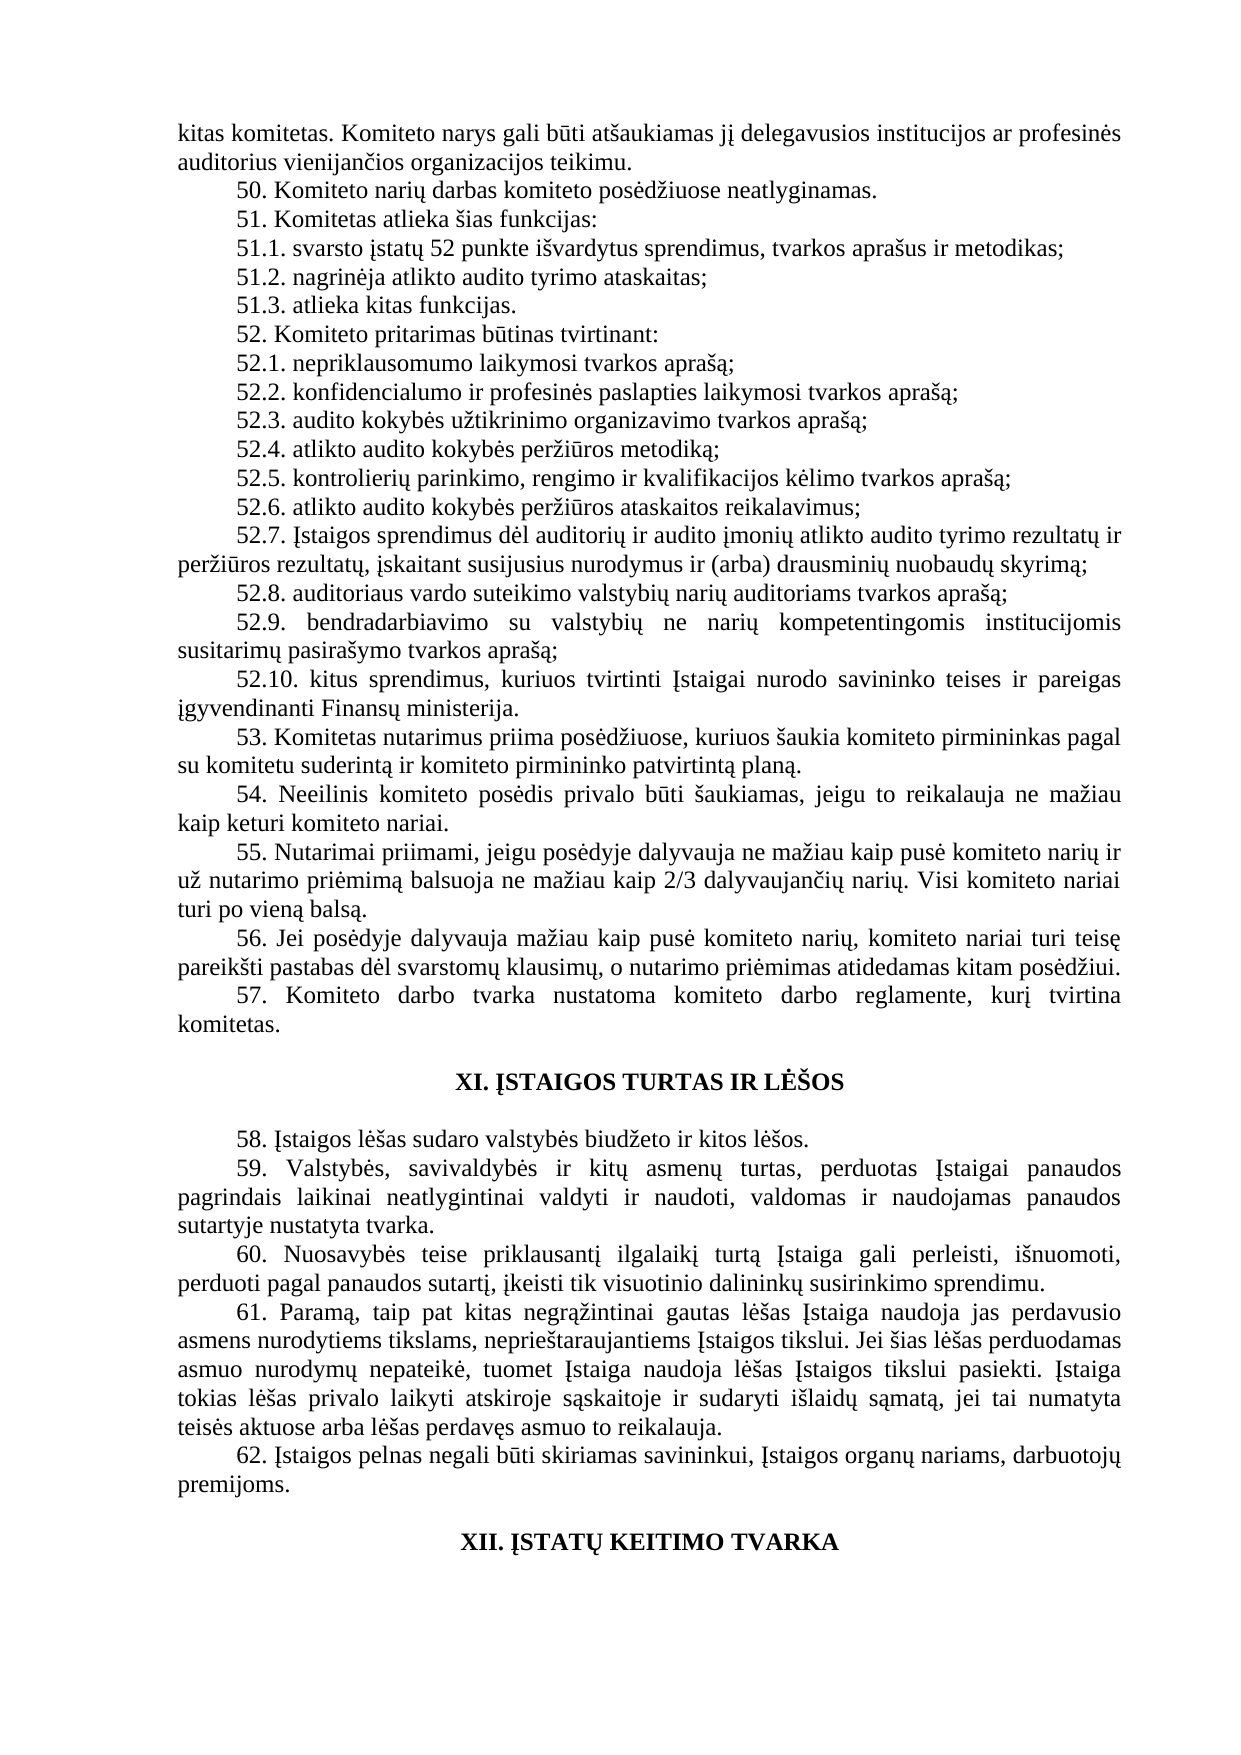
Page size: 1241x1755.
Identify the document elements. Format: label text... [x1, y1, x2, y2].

text 55. Nutarimai priimami, jeigu posėdyje dalyvauja ne mažiau kaip pusė komiteto narių ir už nutarimo priėmimą balsuoja ne mažiau kaip 2/3 dalyvaujančių narių. Visi komiteto nariai turi po vieną balsą. [177, 837, 1122, 923]
text 51. Komitetas atlieka šias funkcijas: [177, 204, 1122, 233]
text 61. Paramą, taip pat kitas negrąžintinai gautas lėšas Įstaiga naudoja jas perdavusio asmens nurodytiems tikslams, neprieštaraujantiems Įstaigos tikslui. Jei šias lėšas perduodamas asmuo nurodymų nepateikė, tuomet Įstaiga naudoja lėšas Įstaigos tikslui pasiekti. Įstaiga tokias lėšas privalo laikyti atskiroje sąskaitoje ir sudaryti išlaidų sąmatą, jei tai numatyta teisės aktuose arba lėšas perdavęs asmuo to reikalauja. [177, 1297, 1122, 1441]
text 52.8. auditoriaus vardo suteikimo valstybių narių auditoriams tvarkos aprašą; [177, 578, 1122, 607]
text 52.9. bendradarbiavimo su valstybių ne narių kompetentingomis institucijomis susitarimų pasirašymo tvarkos aprašą; [177, 607, 1122, 664]
text 52.5. kontrolierių parinkimo, rengimo ir kvalifikacijos kėlimo tvarkos aprašą; [177, 463, 1122, 492]
text 50. Komiteto narių darbas komiteto posėdžiuose neatlyginamas. [177, 176, 1122, 204]
text 52.7. Įstaigos sprendimus dėl auditorių ir audito įmonių atlikto audito tyrimo rezultatų ir peržiūros rezultatų, įskaitant susijusius nurodymus ir (arba) drausminių nuobaudų skyrimą; [177, 521, 1122, 578]
text 59. Valstybės, savivaldybės ir kitų asmenų turtas, perduotas Įstaigai panaudos pagrindais laikinai neatlygintinai valdyti ir naudoti, valdomas ir naudojamas panaudos sutartyje nustatyta tvarka. [177, 1153, 1122, 1239]
text 57. Komiteto darbo tvarka nustatoma komiteto darbo reglamente, kurį tvirtina komitetas. [177, 981, 1122, 1038]
text 52. Komiteto pritarimas būtinas tvirtinant: [177, 319, 1122, 348]
text 52.1. nepriklausomumo laikymosi tvarkos aprašą; [177, 348, 1122, 377]
text 52.2. konfidencialumo ir profesinės paslapties laikymosi tvarkos aprašą; [177, 377, 1122, 406]
text 53. Komitetas nutarimus priima posėdžiuose, kuriuos šaukia komiteto pirmininkas pagal su komitetu suderintą ir komiteto pirmininko patvirtintą planą. [177, 722, 1122, 779]
text 52.6. atlikto audito kokybės peržiūros ataskaitos reikalavimus; [177, 492, 1122, 521]
text XI. ĮSTAIGOS TURTAS IR LĖŠOS [177, 1067, 1122, 1096]
text kitas komitetas. Komiteto narys gali būti atšaukiamas jį delegavusios institucijos ar profesinės auditorius vienijančios organizacijos teikimu. [177, 118, 1122, 176]
text 62. Įstaigos pelnas negali būti skiriamas savininkui, Įstaigos organų nariams, darbuotojų premijoms. [177, 1441, 1122, 1498]
text 56. Jei posėdyje dalyvauja mažiau kaip pusė komiteto narių, komiteto nariai turi teisę pareikšti pastabas dėl svarstomų klausimų, o nutarimo priėmimas atidedamas kitam posėdžiui. [177, 923, 1122, 981]
text 58. Įstaigos lėšas sudaro valstybės biudžeto ir kitos lėšos. [177, 1124, 1122, 1153]
text 52.10. kitus sprendimus, kuriuos tvirtinti Įstaigai nurodo savininko teises ir pareigas įgyvendinanti Finansų ministerija. [177, 664, 1122, 722]
text 52.3. audito kokybės užtikrinimo organizavimo tvarkos aprašą; [177, 406, 1122, 434]
text 51.3. atlieka kitas funkcijas. [177, 291, 1122, 319]
text 54. Neeilinis komiteto posėdis privalo būti šaukiamas, jeigu to reikalauja ne mažiau kaip keturi komiteto nariai. [177, 779, 1122, 837]
text 51.2. nagrinėja atlikto audito tyrimo ataskaitas; [177, 262, 1122, 291]
text 60. Nuosavybės teise priklausantį ilgalaikį turtą Įstaiga gali perleisti, išnuomoti, perduoti pagal panaudos sutartį, įkeisti tik visuotinio dalininkų susirinkimo sprendimu. [177, 1239, 1122, 1297]
text XII. ĮSTATŲ KEITIMO TVARKA [177, 1527, 1122, 1556]
text 52.4. atlikto audito kokybės peržiūros metodiką; [177, 434, 1122, 463]
text 51.1. svarsto įstatų 52 punkte išvardytus sprendimus, tvarkos aprašus ir metodikas; [177, 233, 1122, 262]
